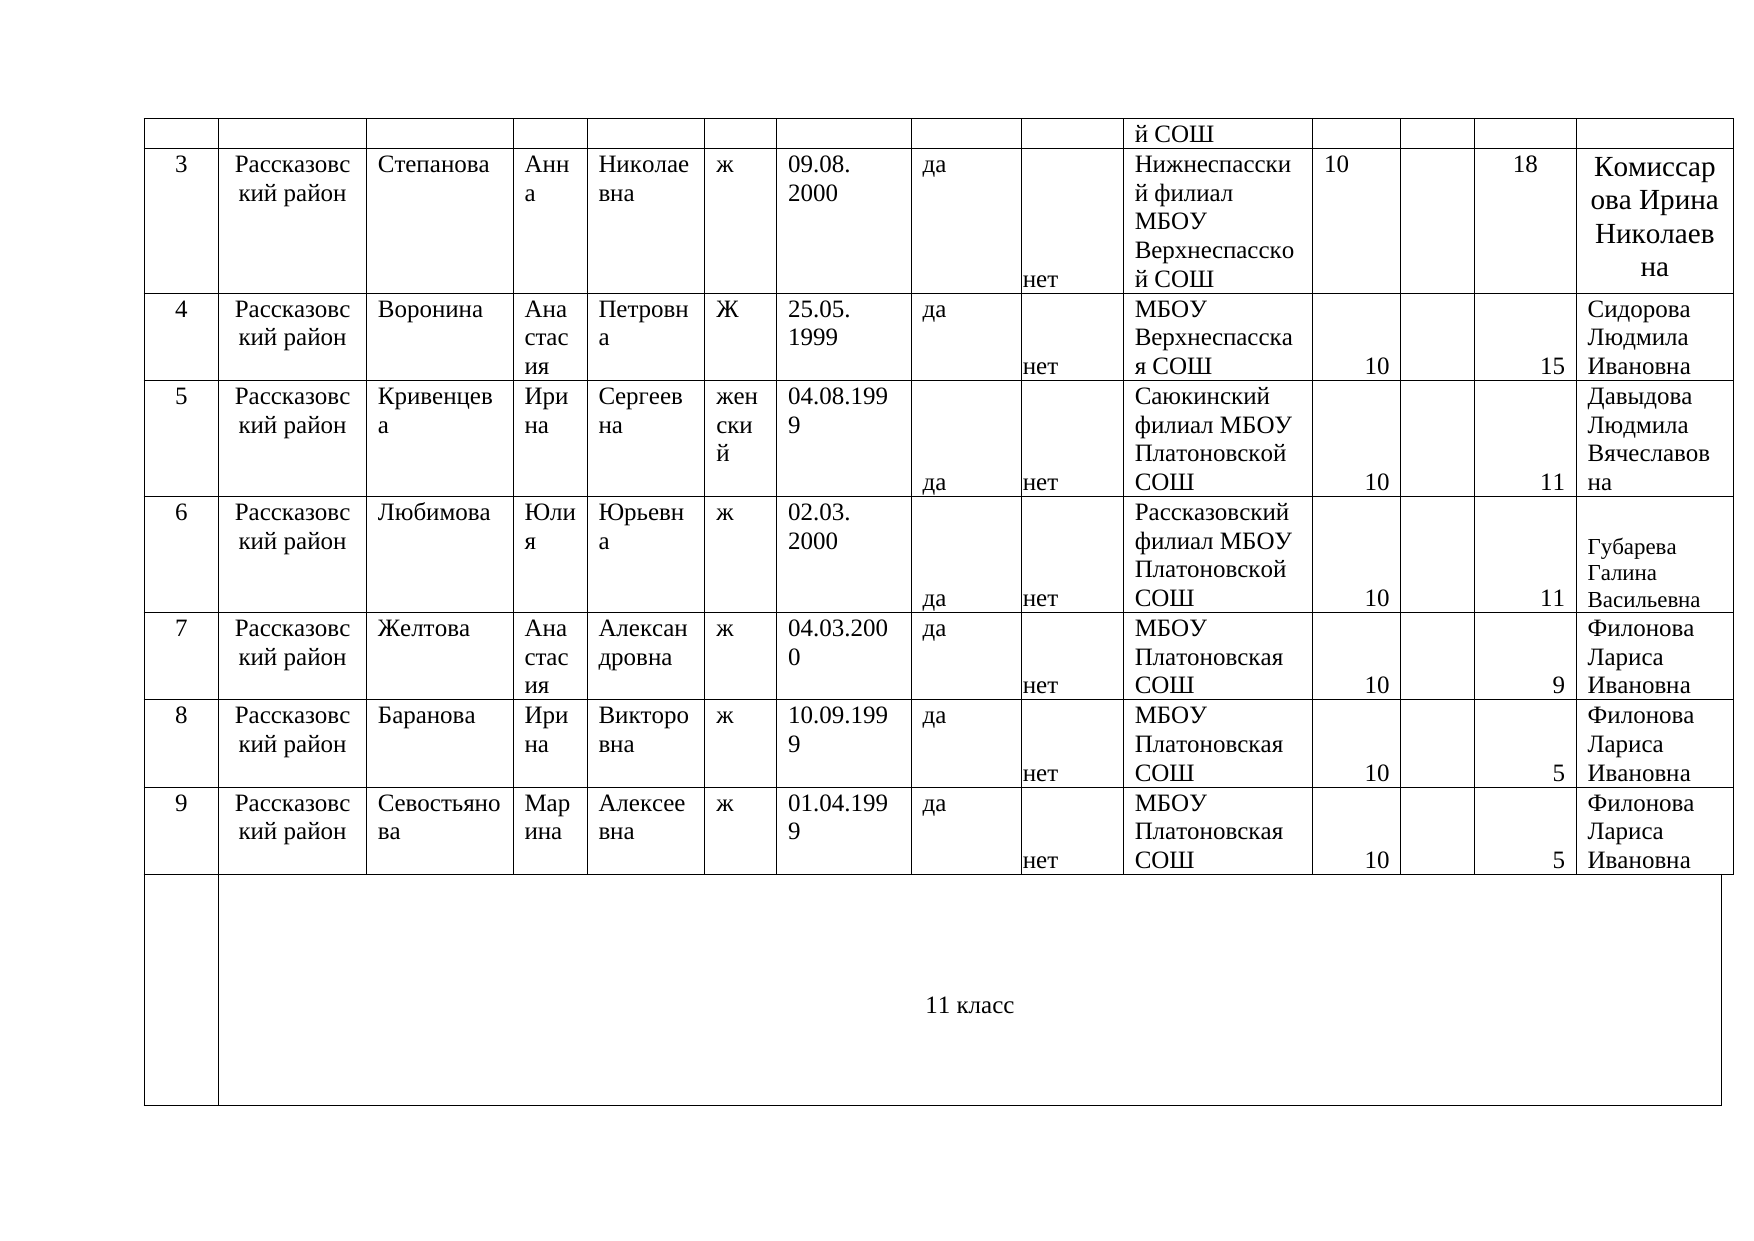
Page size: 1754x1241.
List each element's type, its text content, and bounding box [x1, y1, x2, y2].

table_cell Степанова [367, 149, 513, 293]
table_cell Давыдова Людмила Вячеславовна [1577, 381, 1733, 496]
table_cell Филонова Лариса Ивановна [1577, 700, 1733, 787]
table_cell Желтова [367, 613, 513, 699]
table_cell 5 [1475, 788, 1576, 874]
table_cell Анастасия [514, 294, 587, 380]
table_cell 4 [145, 294, 218, 380]
table_cell 10 [1313, 294, 1400, 380]
table_cell Нижнеспасский филиал МБОУ Верхнеспасской СОШ [1124, 149, 1312, 293]
table_cell [588, 119, 704, 148]
table_cell [1577, 119, 1733, 148]
table_cell 3 [145, 149, 218, 293]
table_cell 7 [145, 613, 218, 699]
table_cell [1734, 293, 1754, 380]
table_cell [367, 119, 513, 148]
table_cell 25.05. 1999 [777, 294, 911, 380]
table_cell Александровна [588, 613, 704, 699]
table_cell Ирина [514, 700, 587, 787]
table_cell Викторовна [588, 700, 704, 787]
table_cell 10 [1313, 788, 1400, 874]
table_cell Рассказовский район [219, 497, 366, 612]
table_cell Алексеевна [588, 788, 704, 874]
table_cell нет [1022, 613, 1123, 699]
table_cell нет [1022, 294, 1123, 380]
table_cell Рассказовский район [219, 294, 366, 380]
table_cell МБОУ Платоновская СОШ [1124, 613, 1312, 699]
table_cell да [912, 149, 1021, 293]
table_cell Рассказовский район [219, 149, 366, 293]
table_cell Кривенцева [367, 381, 513, 496]
table_cell Рассказовский район [219, 788, 366, 874]
table_cell Анастасия [514, 613, 587, 699]
table_cell [514, 119, 587, 148]
table_cell Анна [514, 149, 587, 293]
table_cell [1734, 496, 1754, 612]
table_cell [1734, 148, 1754, 293]
table_cell 5 [1475, 700, 1576, 787]
table_cell 10 [1313, 700, 1400, 787]
table_cell [1401, 613, 1474, 699]
table_cell [1401, 788, 1474, 874]
table_cell 15 [1475, 294, 1576, 380]
table_cell нет [1022, 700, 1123, 787]
table_cell Баранова [367, 700, 513, 787]
table_cell 5 [145, 381, 218, 496]
table_cell ж [705, 149, 776, 293]
table_cell нет [1022, 381, 1123, 496]
table_cell Любимова [367, 497, 513, 612]
table_cell 6 [145, 497, 218, 612]
table_cell 02.03. 2000 [777, 497, 911, 612]
table_cell ж [705, 613, 776, 699]
table_cell Николаевна [588, 149, 704, 293]
table_cell [1734, 118, 1754, 148]
table_cell МБОУ Платоновская СОШ [1124, 788, 1312, 874]
table_cell [1401, 700, 1474, 787]
table_cell Рассказовский район [219, 700, 366, 787]
table_cell Ирина [514, 381, 587, 496]
table_cell Губарева Галина Васильевна [1577, 497, 1733, 612]
table_cell 04.03.2000 [777, 613, 911, 699]
table_cell [1734, 787, 1754, 874]
table_cell Филонова Лариса Ивановна [1577, 788, 1733, 874]
table_cell нет [1022, 149, 1123, 293]
table_cell [219, 119, 366, 148]
table_cell Сидорова Людмила Ивановна [1577, 294, 1733, 380]
table_cell 10 [1313, 381, 1400, 496]
table_cell [1401, 497, 1474, 612]
table_cell Марина [514, 788, 587, 874]
table_cell МБОУ Платоновская СОШ [1124, 700, 1312, 787]
table_cell [705, 119, 776, 148]
table_cell 8 [145, 700, 218, 787]
table_cell [1401, 381, 1474, 496]
table_cell Комиссарова Ирина Николаевна [1577, 149, 1733, 293]
table_cell нет [1022, 788, 1123, 874]
table_cell Воронина [367, 294, 513, 380]
table_cell ж [705, 788, 776, 874]
table_cell [1734, 612, 1754, 699]
table_cell [145, 875, 218, 1105]
table_cell ж [705, 497, 776, 612]
table_cell 11 [1475, 381, 1576, 496]
table_cell Ж [705, 294, 776, 380]
table_cell нет [1022, 497, 1123, 612]
table_cell [1475, 119, 1576, 148]
table_cell 9 [145, 788, 218, 874]
table_cell [1313, 119, 1400, 148]
table_cell [777, 119, 911, 148]
table_cell 10 [1313, 149, 1400, 293]
table_cell 18 [1475, 149, 1576, 293]
table_cell [1734, 699, 1754, 787]
table_cell [1401, 119, 1474, 148]
table_cell да [912, 700, 1021, 787]
table_cell [912, 119, 1021, 148]
table_cell 10 [1313, 497, 1400, 612]
table_cell да [912, 613, 1021, 699]
table_cell Филонова Лариса Ивановна [1577, 613, 1733, 699]
table_cell 01.04.1999 [777, 788, 911, 874]
table_cell 04.08.1999 [777, 381, 911, 496]
table_cell Петровна [588, 294, 704, 380]
table_cell Севостьянова [367, 788, 513, 874]
table_cell да [912, 294, 1021, 380]
table_cell Рассказовский район [219, 613, 366, 699]
table_cell [1022, 119, 1123, 148]
table_cell [1734, 380, 1754, 496]
table_cell [145, 119, 218, 148]
table_cell [1401, 294, 1474, 380]
table_cell 11 класс [219, 875, 1721, 1105]
table_cell да [912, 381, 1021, 496]
table_cell МБОУ Верхнеспасская СОШ [1124, 294, 1312, 380]
table_cell 9 [1475, 613, 1576, 699]
table_cell да [912, 497, 1021, 612]
table_cell Саюкинский филиал МБОУ Платоновской СОШ [1124, 381, 1312, 496]
table_cell ж [705, 700, 776, 787]
table_cell Юрьевна [588, 497, 704, 612]
table_cell 11 [1475, 497, 1576, 612]
table_cell 10 [1313, 613, 1400, 699]
table_cell Юлия [514, 497, 587, 612]
table_cell Рассказовский район [219, 381, 366, 496]
table_cell женский [705, 381, 776, 496]
table_cell 10.09.1999 [777, 700, 911, 787]
table_cell Рассказовский филиал МБОУ Платоновской СОШ [1124, 497, 1312, 612]
table_cell Сергеевна [588, 381, 704, 496]
table_cell 09.08. 2000 [777, 149, 911, 293]
table_cell й СОШ [1124, 119, 1312, 148]
table_cell [1722, 874, 1754, 1105]
table_cell да [912, 788, 1021, 874]
table_cell [1401, 149, 1474, 293]
